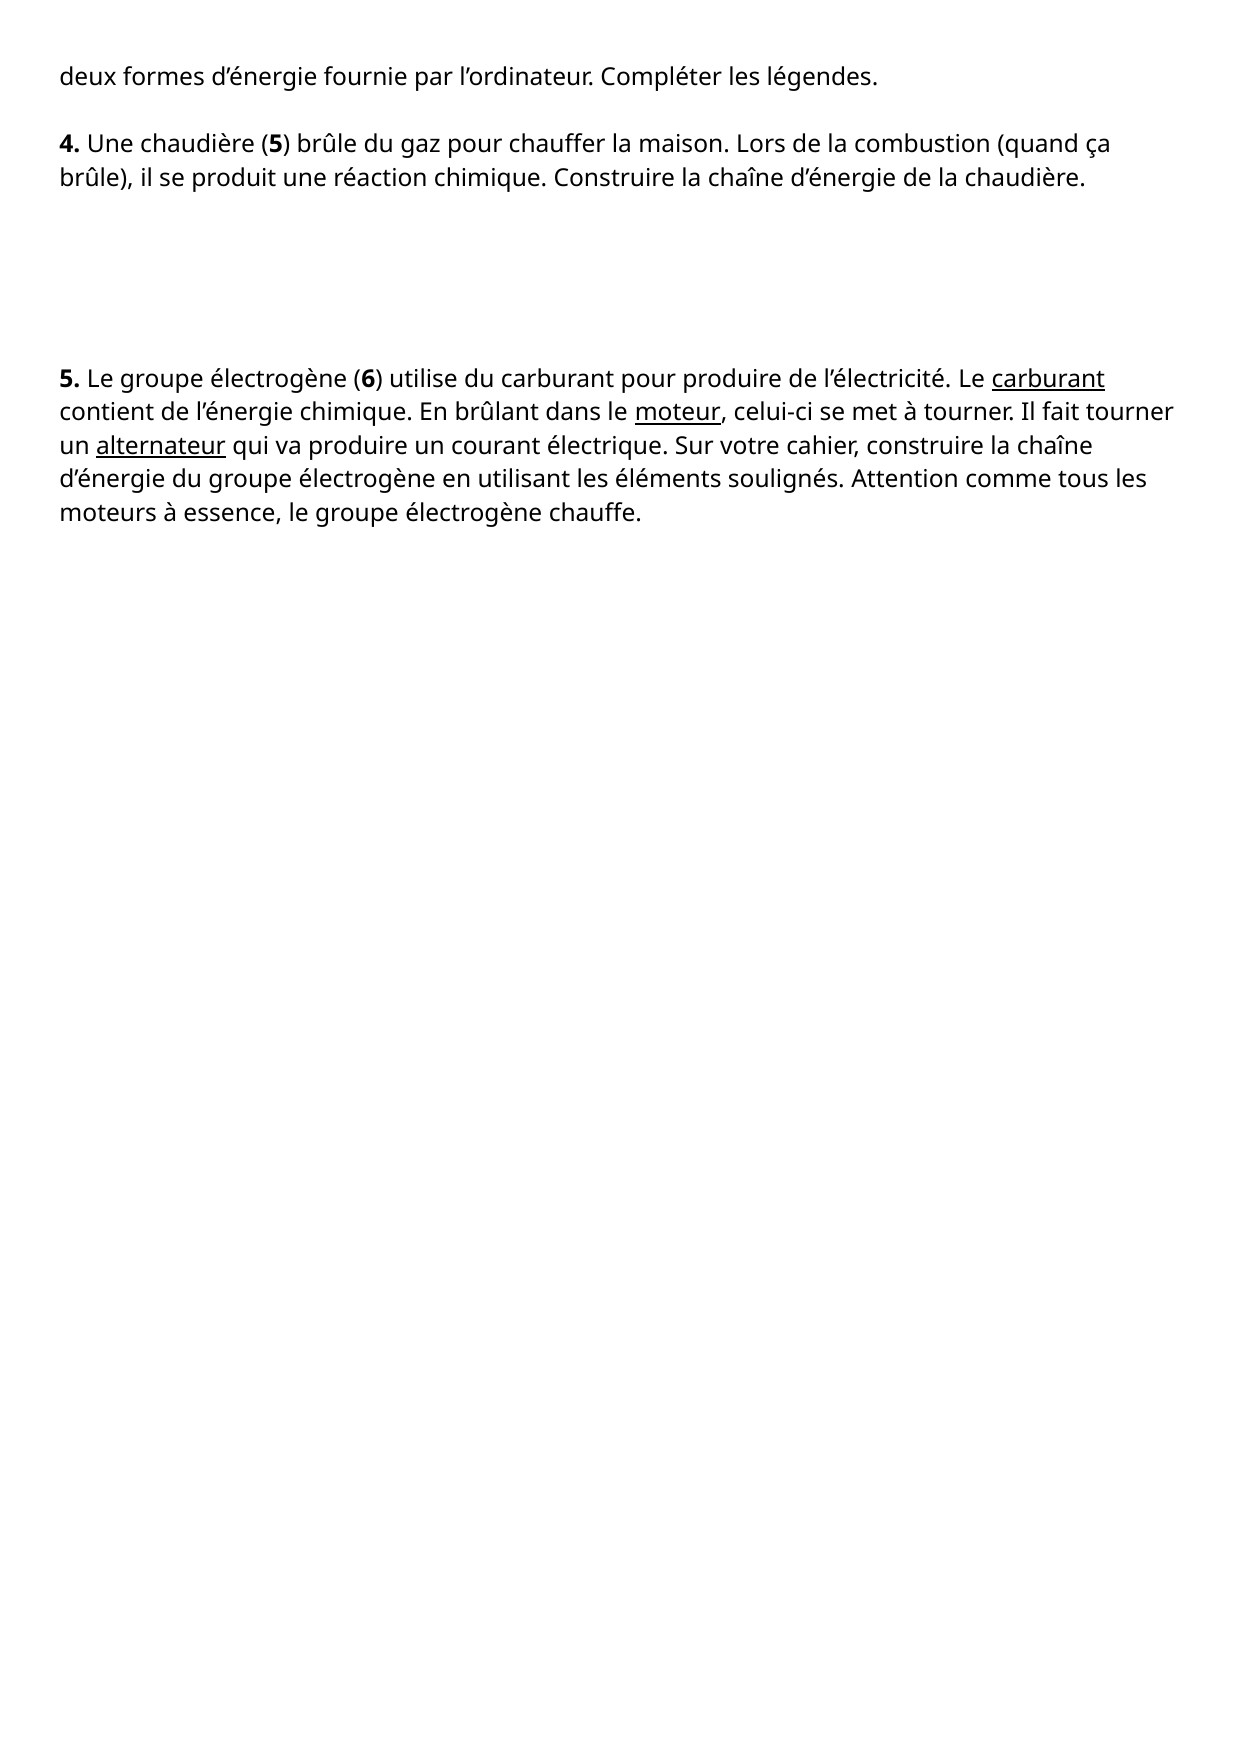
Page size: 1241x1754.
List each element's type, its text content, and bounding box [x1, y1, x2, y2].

list Une chaudière (5) brûle du gaz pour chauffer la maison. Lors de la combustion (quand ça brûle), il se produit une réaction chimique. Construire la chaîne d’énergie de la chaudière. [59, 126, 1181, 227]
list L’ordinateur portable (4) utilise de l’énergie pour afficher des choses sur un écran. Mais toute l’énergie n’est pas utilisée à faire de la lumière sur l’écran, une partie de l’énergie est inutilisée. À vous de trouver quelles sont ces deux formes d’énergie fournie par l’ordinateur. Compléter les légendes. [59, 59, 1181, 126]
list Le groupe électrogène (6) utilise du carburant pour produire de l’électricité. Le carburant contient de l’énergie chimique. En brûlant dans le moteur, celui-ci se met à tourner. Il fait tourner un alternateur qui va produire un courant électrique. Sur votre cahier, construire la chaîne d’énergie du groupe électrogène en utilisant les éléments soulignés. Attention comme tous les moteurs à essence, le groupe électrogène chauffe. [59, 361, 1181, 529]
